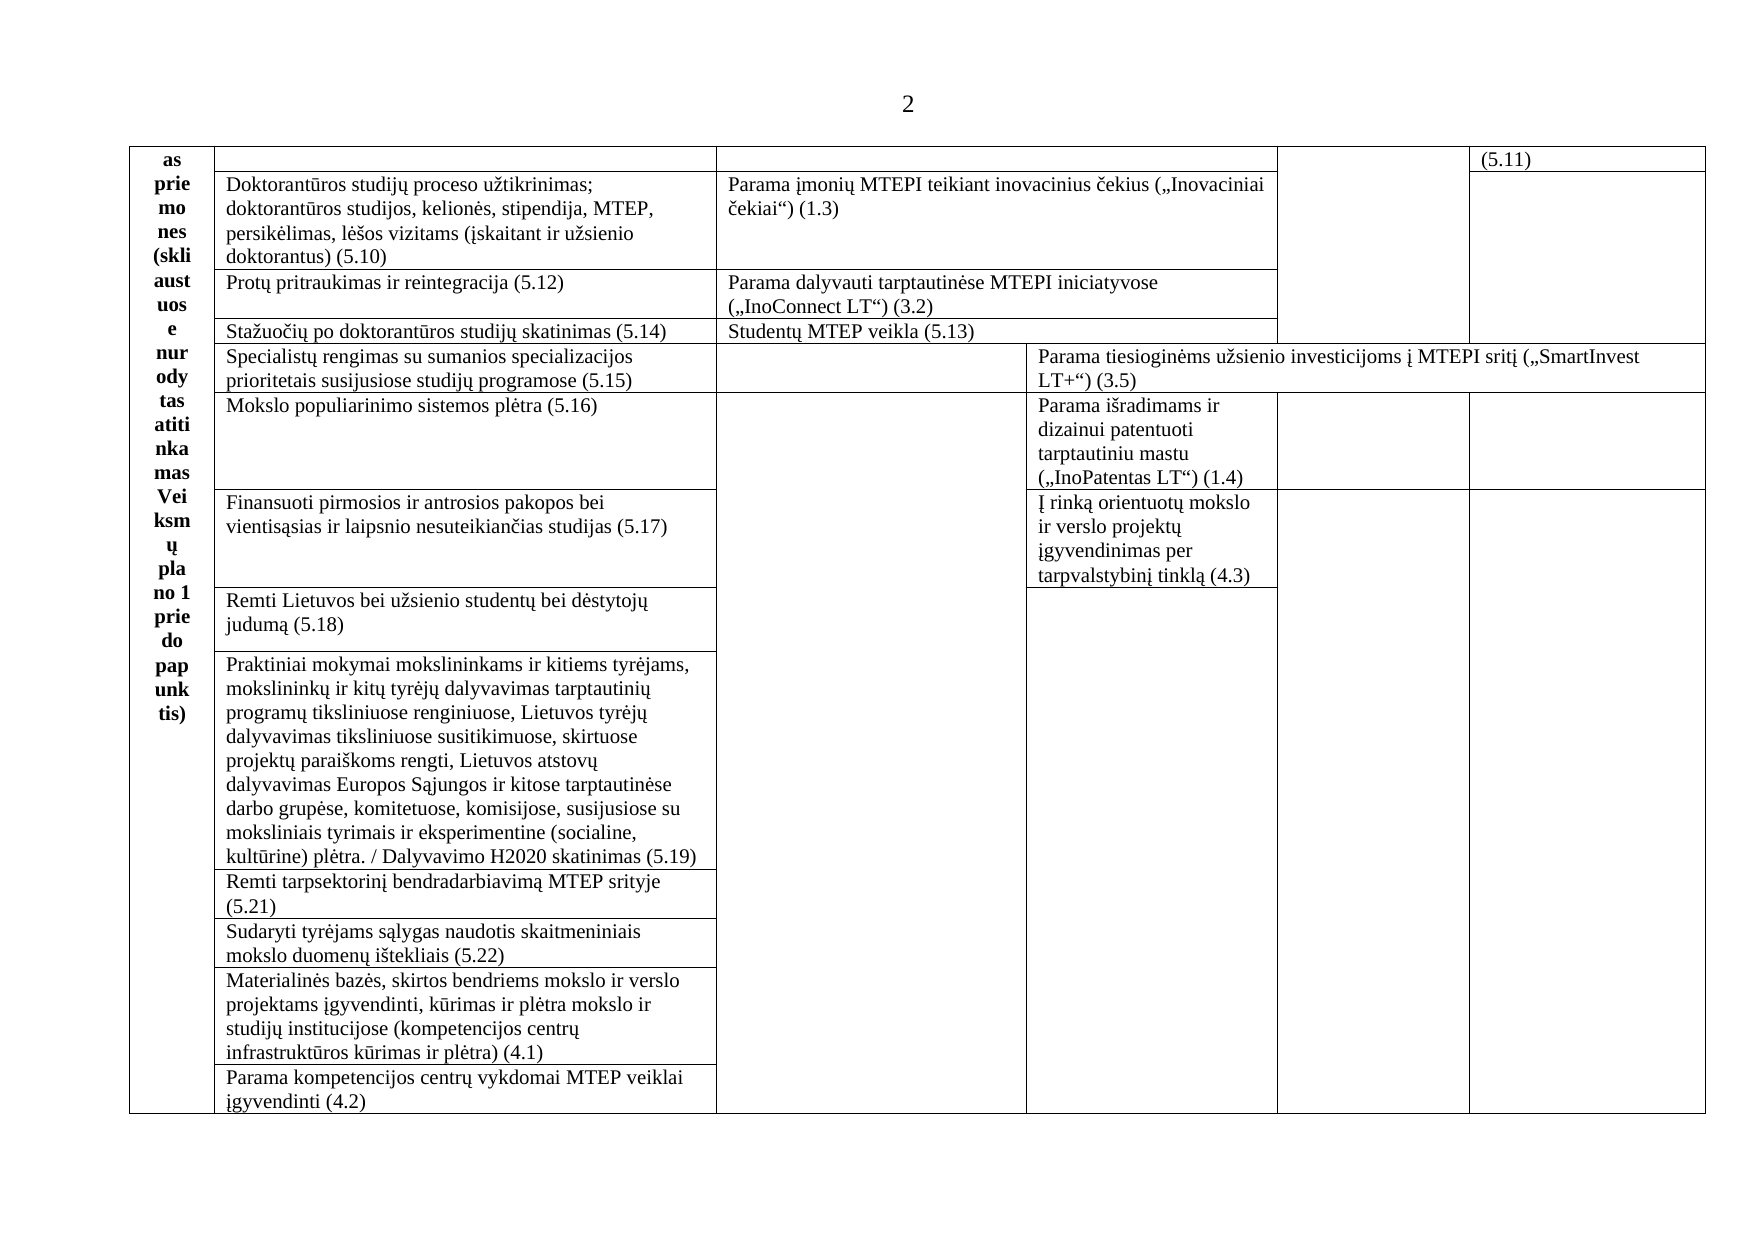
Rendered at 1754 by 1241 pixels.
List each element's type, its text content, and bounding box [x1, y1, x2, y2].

table_cell Remti Lietuvos bei užsienio studentų bei dėstytojų judumą (5.18) [215, 588, 716, 651]
table_cell as priemones (skliaustuose nurodytas atitinkamas Veiksmų plano 1 priedo papunktis) [130, 147, 214, 1113]
table_cell [1027, 588, 1277, 1113]
table_cell Parama įmonių MTEPI teikiant inovacinius čekius („Inovaciniai čekiai“) (1.3) [717, 172, 1277, 268]
table_cell [1470, 490, 1705, 1113]
table_cell [1278, 147, 1469, 343]
table_cell [215, 147, 716, 171]
table_cell Parama dalyvauti tarptautinėse MTEPI iniciatyvose („InoConnect LT“) (3.2) [717, 270, 1277, 318]
table_cell Remti tarpsektorinį bendradarbiavimą MTEP srityje (5.21) [215, 870, 716, 918]
table_cell (5.11) [1470, 147, 1705, 171]
table_cell [1470, 172, 1705, 343]
table_cell Materialinės bazės, skirtos bendriems mokslo ir verslo projektams įgyvendinti, kūrimas ir plėtra mokslo ir studijų institucijose (kompetencijos centrų infrastruktūros kūrimas ir plėtra) (4.1) [215, 968, 716, 1064]
table_cell [717, 393, 1026, 1113]
table_cell Doktorantūros studijų proceso užtikrinimas; doktorantūros studijos, kelionės, stipendija, MTEP, persikėlimas, lėšos vizitams (įskaitant ir užsienio doktorantus) (5.10) [215, 172, 716, 268]
table_cell [1470, 393, 1705, 489]
table_cell Parama kompetencijos centrų vykdomai MTEP veiklai įgyvendinti (4.2) [215, 1065, 716, 1113]
table_cell Sudaryti tyrėjams sąlygas naudotis skaitmeniniais mokslo duomenų ištekliais (5.22) [215, 919, 716, 967]
table_cell Finansuoti pirmosios ir antrosios pakopos bei vientisąsias ir laipsnio nesuteikiančias studijas (5.17) [215, 490, 716, 587]
table_cell Į rinką orientuotų mokslo ir verslo projektų įgyvendinimas per tarpvalstybinį tinklą (4.3) [1027, 490, 1277, 587]
table_cell Stažuočių po doktorantūros studijų skatinimas (5.14) [215, 319, 716, 343]
table_cell Protų pritraukimas ir reintegracija (5.12) [215, 270, 716, 318]
table_cell Parama tiesioginėms užsienio investicijoms į MTEPI sritį („SmartInvest LT+“) (3.5) [1027, 344, 1705, 392]
table_cell [1278, 393, 1469, 489]
table_cell [717, 344, 1026, 392]
table_cell Studentų MTEP veikla (5.13) [717, 319, 1277, 343]
table_cell Mokslo populiarinimo sistemos plėtra (5.16) [215, 393, 716, 489]
table_cell [717, 147, 1277, 171]
table_cell Parama išradimams ir dizainui patentuoti tarptautiniu mastu („InoPatentas LT“) (1.4) [1027, 393, 1277, 489]
table_cell Praktiniai mokymai mokslininkams ir kitiems tyrėjams, mokslininkų ir kitų tyrėjų dalyvavimas tarptautinių programų tiksliniuose renginiuose, Lietuvos tyrėjų dalyvavimas tiksliniuose susitikimuose, skirtuose projektų paraiškoms rengti, Lietuvos atstovų dalyvavimas Europos Sąjungos ir kitose tarptautinėse darbo grupėse, komitetuose, komisijose, susijusiose su moksliniais tyrimais ir eksperimentine (socialine, kultūrine) plėtra. / Dalyvavimo H2020 skatinimas (5.19) [215, 652, 716, 868]
table_cell [1278, 490, 1469, 1113]
table_cell Specialistų rengimas su sumanios specializacijos prioritetais susijusiose studijų programose (5.15) [215, 344, 716, 392]
